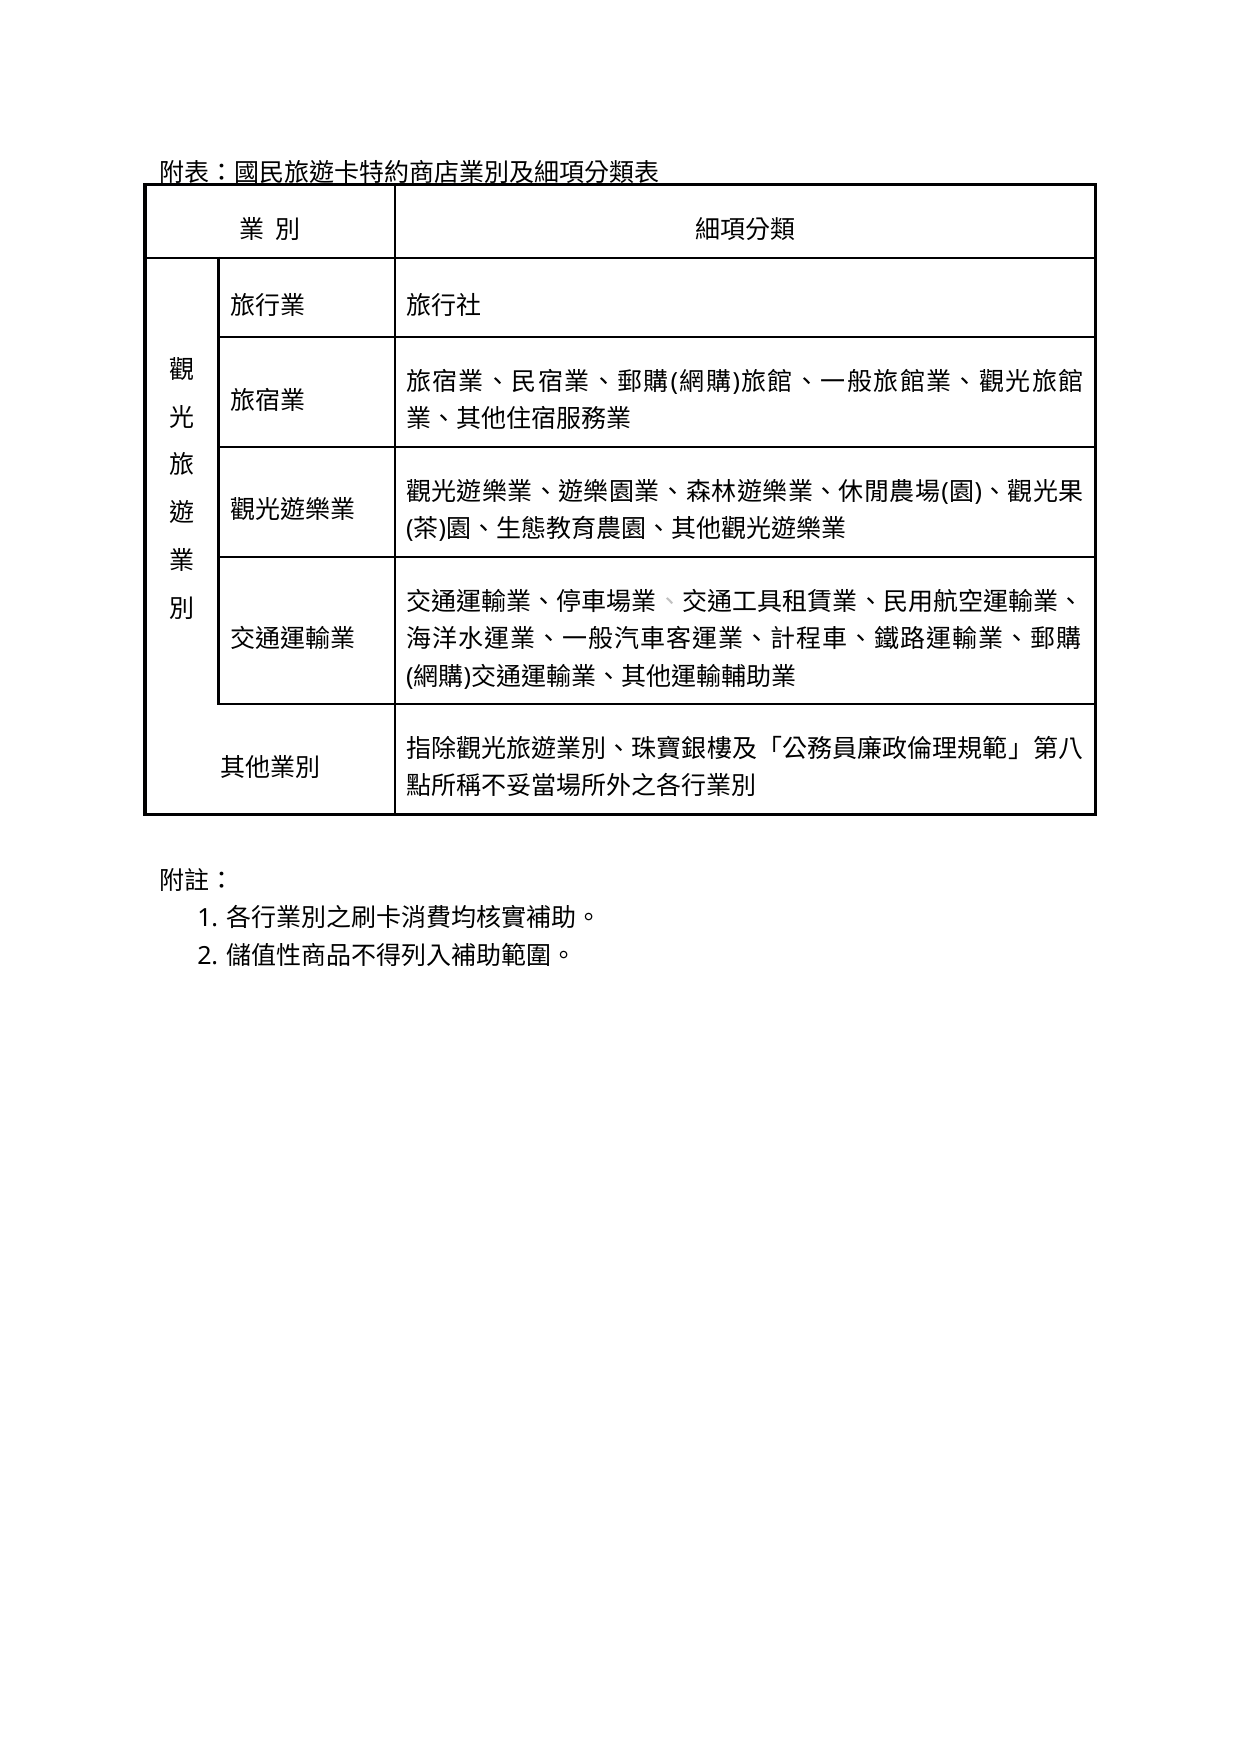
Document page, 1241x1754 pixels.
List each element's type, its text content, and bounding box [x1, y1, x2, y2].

table_cell 旅宿業、民宿業、郵購(網購)旅館、一般旅館業、觀光旅館業、其他住宿服務業 [396, 338, 1094, 446]
text 附註： [159, 853, 1081, 891]
table_cell 交通運輸業 [220, 558, 394, 703]
table_cell 旅行業 [220, 259, 394, 336]
table_header 業 別 [147, 186, 394, 257]
table_header 細項分類 [396, 186, 1094, 257]
table_cell 其他業別 [147, 703, 394, 813]
text 附表：國民旅遊卡特約商店業別及細項分類表 [159, 146, 1081, 183]
table_cell 指除觀光旅遊業別、珠寶銀樓及「公務員廉政倫理規範」第八點所稱不妥當場所外之各行業別 [396, 705, 1094, 813]
table_cell 觀 光 旅 遊 業 別 [147, 259, 217, 703]
table_cell 旅行社 [396, 259, 1094, 336]
table_cell 旅宿業 [220, 338, 394, 446]
list 各行業別之刷卡消費均核實補助。 [197, 891, 1081, 928]
table_cell 觀光遊樂業 [220, 448, 394, 556]
table_cell 觀光遊樂業、遊樂園業、森林遊樂業、休閒農場(園)、觀光果(茶)園、生態教育農園、其他觀光遊樂業 [396, 448, 1094, 556]
table_cell 交通運輸業、停車場業、交通工具租賃業、民用航空運輸業、海洋水運業、一般汽車客運業、計程車、鐵路運輸業、郵購(網購)交通運輸業、其他運輸輔助業 [396, 558, 1094, 703]
list 儲值性商品不得列入補助範圍。 [197, 928, 1081, 966]
